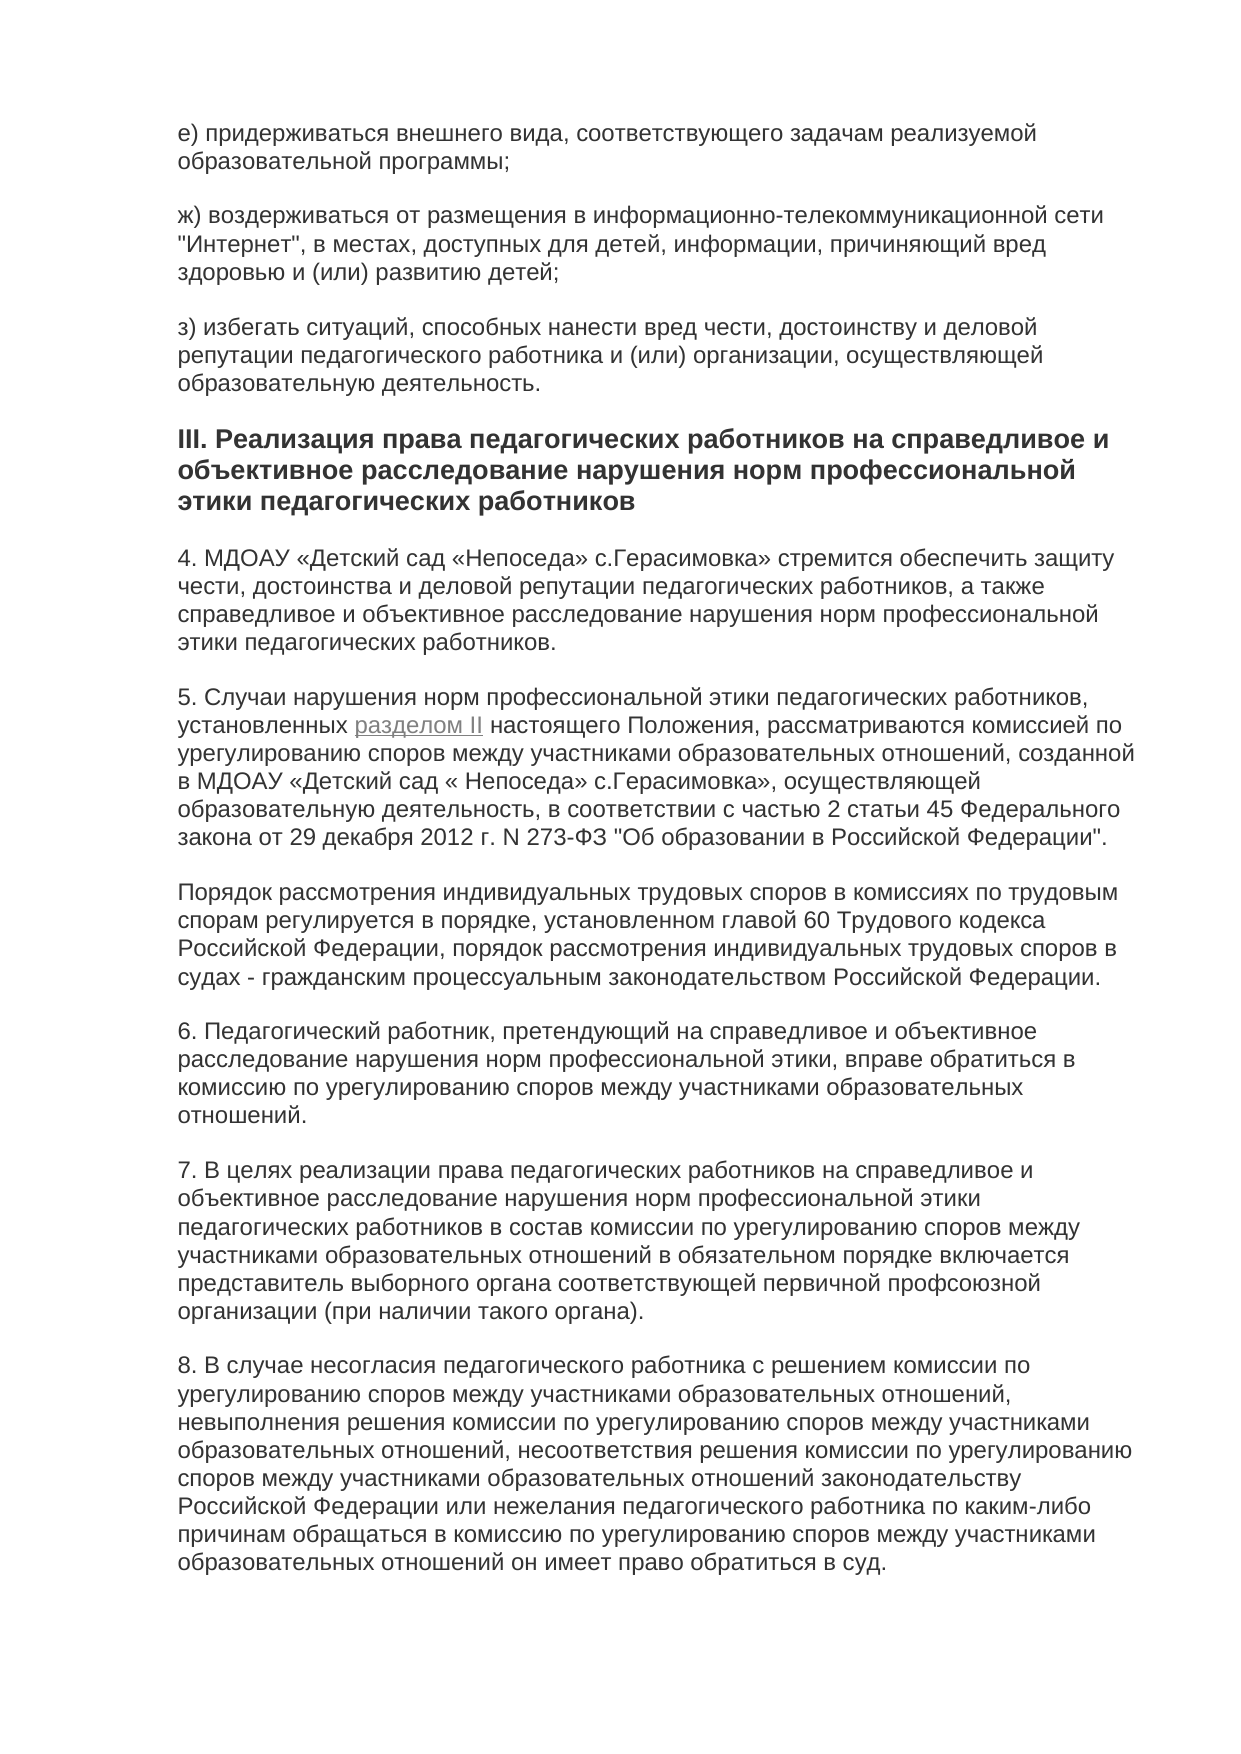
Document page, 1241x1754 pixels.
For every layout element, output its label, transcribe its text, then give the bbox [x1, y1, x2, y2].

text е) придерживаться внешнего вида, соответствующего задачам реализуемой образовательной программы; [177, 118, 1152, 174]
text 7. В целях реализации права педагогических работников на справедливое и объективное расследование нарушения норм профессиональной этики педагогических работников в состав комиссии по урегулированию споров между участниками образовательных отношений в обязательном порядке включается представитель выборного органа соответствующей первичной профсоюзной организации (при наличии такого органа). [177, 1156, 1152, 1324]
text 4. МДОАУ «Детский сад «Непоседа» с.Герасимовка» стремится обеспечить защиту чести, достоинства и деловой репутации педагогических работников, а также справедливое и объективное расследование нарушения норм профессиональной этики педагогических работников. [177, 543, 1152, 656]
text ж) воздерживаться от размещения в информационно-телекоммуникационной сети "Интернет", в местах, доступных для детей, информации, причиняющий вред здоровью и (или) развитию детей; [177, 201, 1152, 285]
text III. Реализация права педагогических работников на справедливое и объективное расследование нарушения норм профессиональной этики педагогических работников [177, 423, 1152, 517]
text 6. Педагогический работник, претендующий на справедливое и объективное расследование нарушения норм профессиональной этики, вправе обратиться в комиссию по урегулированию споров между участниками образовательных отношений. [177, 1017, 1152, 1129]
text Порядок рассмотрения индивидуальных трудовых споров в комиссиях по трудовым спорам регулируется в порядке, установленном главой 60 Трудового кодекса Российской Федерации, порядок рассмотрения индивидуальных трудовых споров в судах - гражданским процессуальным законодательством Российской Федерации. [177, 877, 1152, 990]
text 5. Случаи нарушения норм профессиональной этики педагогических работников, установленных разделом II настоящего Положения, рассматриваются комиссией по урегулированию споров между участниками образовательных отношений, созданной в МДОАУ «Детский сад « Непоседа» с.Герасимовка», осуществляющей образовательную деятельность, в соответствии с частью 2 статьи 45 Федерального закона от 29 декабря 2012 г. N 273-ФЗ "Об образовании в Российской Федерации". [177, 682, 1152, 851]
text 8. В случае несогласия педагогического работника с решением комиссии по урегулированию споров между участниками образовательных отношений, невыполнения решения комиссии по урегулированию споров между участниками образовательных отношений, несоответствия решения комиссии по урегулированию споров между участниками образовательных отношений законодательству Российской Федерации или нежелания педагогического работника по каким-либо причинам обращаться в комиссию по урегулированию споров между участниками образовательных отношений он имеет право обратиться в суд. [177, 1351, 1152, 1576]
text з) избегать ситуаций, способных нанести вред чести, достоинству и деловой репутации педагогического работника и (или) организации, осуществляющей образовательную деятельность. [177, 312, 1152, 396]
